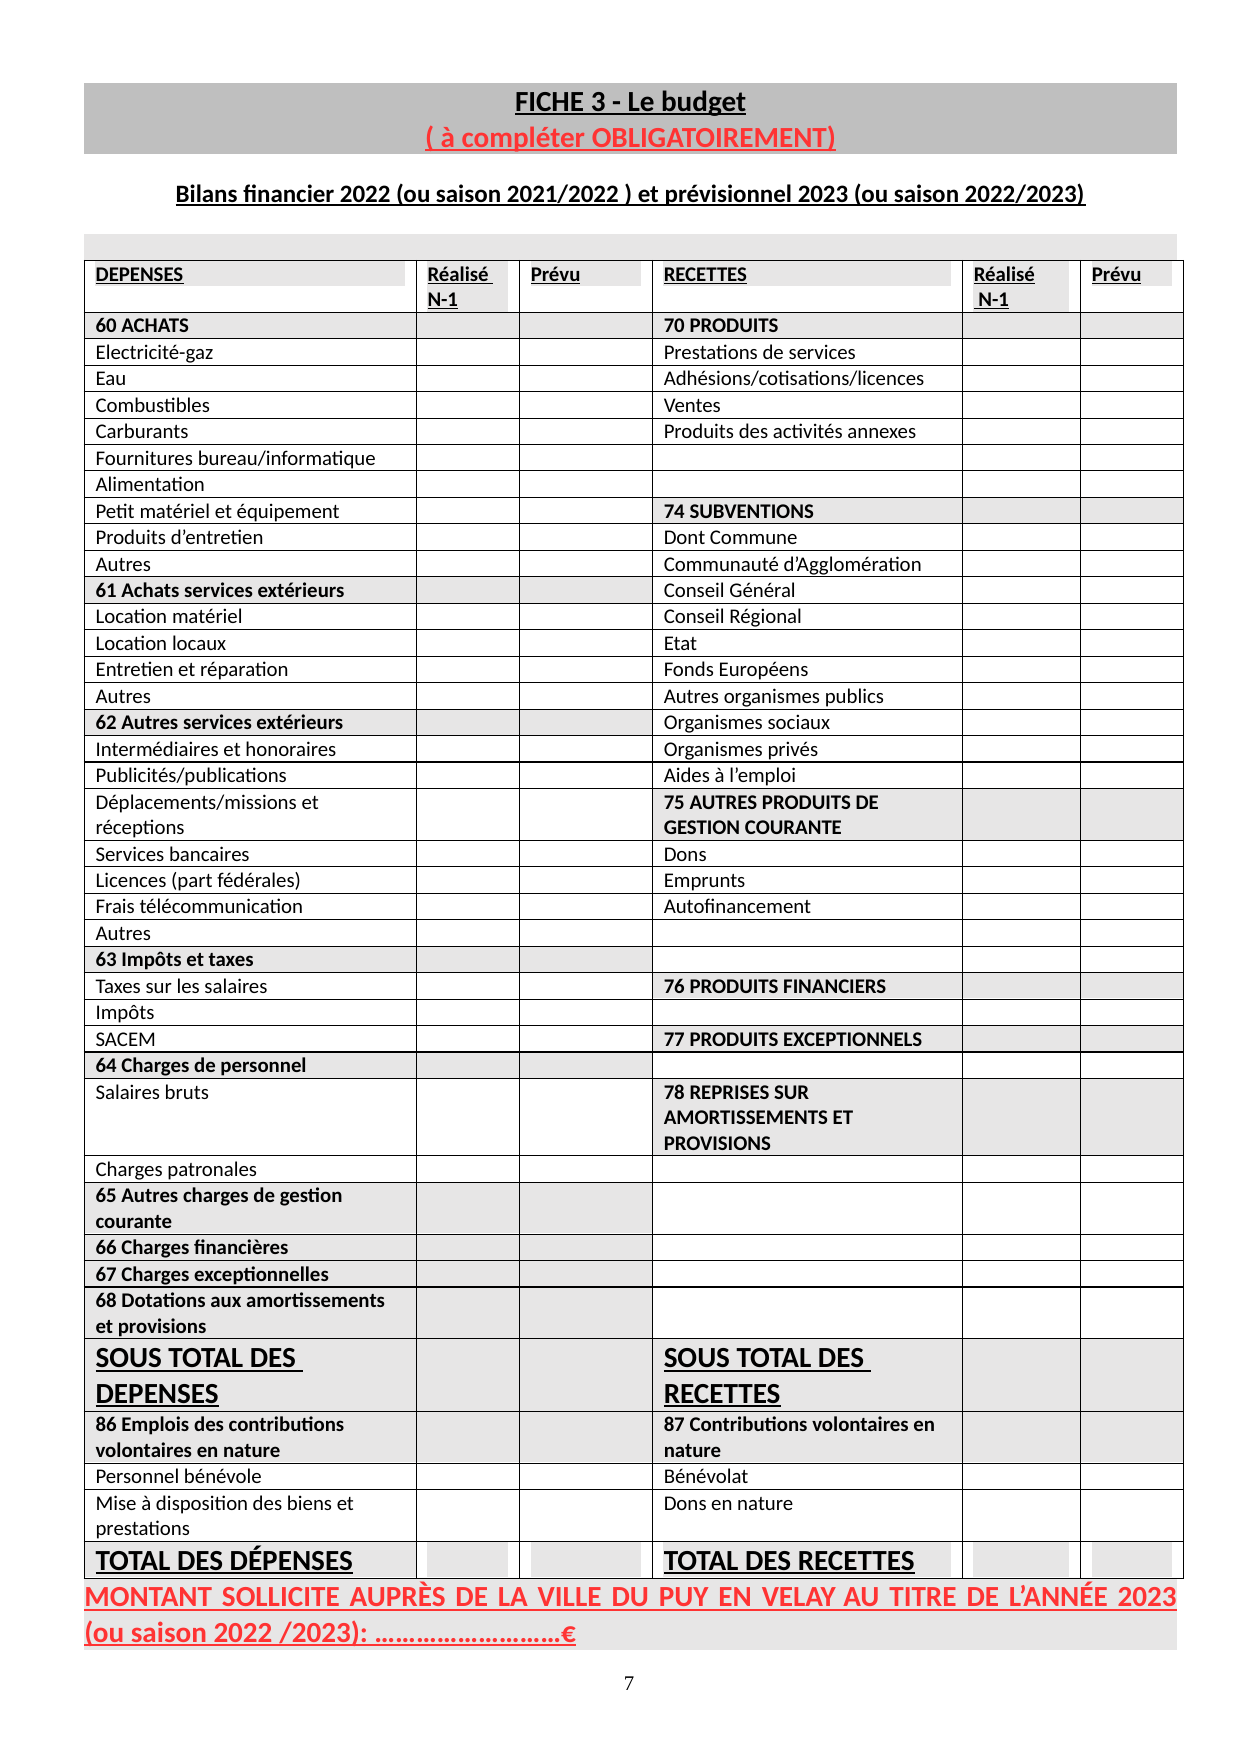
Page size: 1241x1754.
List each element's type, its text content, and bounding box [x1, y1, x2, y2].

table_cell [1081, 867, 1183, 893]
table_cell [963, 1000, 1080, 1025]
table_cell [520, 683, 652, 708]
table_cell 66 Charges financières [85, 1235, 416, 1260]
table_cell [653, 1183, 962, 1233]
table_cell [417, 366, 519, 391]
table_cell [1081, 1542, 1092, 1577]
table_cell [963, 524, 1080, 550]
table_cell [1081, 577, 1183, 603]
table_cell [417, 471, 519, 497]
table_cell Personnel bénévole [85, 1464, 416, 1489]
table_header Réalisé N-1 [963, 261, 973, 312]
table_cell Conseil Régional [653, 604, 962, 629]
table_cell Combustibles [85, 392, 416, 417]
table_cell [520, 392, 652, 417]
table_cell [417, 1261, 519, 1286]
table_cell [520, 471, 652, 497]
table_cell [1081, 789, 1183, 840]
table_cell [963, 630, 1080, 656]
table_cell [1081, 657, 1183, 682]
table_cell Publicités/publications [85, 763, 416, 788]
table_cell [417, 1026, 519, 1051]
table_cell Dont Commune [653, 524, 962, 550]
table_cell [417, 1490, 519, 1541]
table_cell 67 Charges exceptionnelles [85, 1261, 416, 1286]
table_cell Impôts [85, 1000, 416, 1025]
table_cell [372, 209, 446, 234]
table_header Réalisé N-1 [508, 261, 519, 312]
table_cell [520, 498, 652, 523]
table_cell [446, 209, 564, 234]
table_cell Déplacements/missions et réceptions [85, 789, 416, 840]
table_cell Autres [85, 683, 416, 708]
table_cell [1081, 1156, 1183, 1182]
table_cell [963, 1490, 1080, 1541]
table_cell [520, 1261, 652, 1286]
table_cell [1172, 1542, 1183, 1577]
table_cell [520, 1235, 652, 1260]
table_cell Petit matériel et équipement [85, 498, 416, 523]
table_cell [1180, 209, 1184, 234]
table_cell [520, 1542, 531, 1577]
table_cell Autres [85, 920, 416, 946]
table_cell Emprunts [653, 867, 962, 893]
table_cell Carburants [85, 419, 416, 444]
table_cell [520, 1464, 652, 1489]
table_cell [1081, 392, 1183, 417]
table_cell [963, 1339, 1080, 1411]
table_cell [1076, 209, 1179, 234]
table_header RECETTES [653, 261, 962, 312]
table_cell [417, 763, 519, 788]
table_cell [963, 710, 1080, 735]
table_cell Prestations de services [653, 339, 962, 364]
table_cell [653, 1000, 962, 1025]
table_cell [417, 894, 519, 919]
table_cell [520, 1000, 652, 1025]
table_cell Salaires bruts [85, 1079, 416, 1155]
table_cell [564, 209, 608, 234]
table_cell Entretien et réparation [85, 657, 416, 682]
table_cell [417, 657, 519, 682]
table_cell [417, 577, 519, 603]
table_cell 61 Achats services extérieurs [85, 577, 416, 603]
table_cell [963, 920, 1080, 946]
table_cell [1081, 524, 1183, 550]
table_cell [653, 947, 962, 972]
table_cell 65 Autres charges de gestion courante [85, 1183, 416, 1233]
table_cell [963, 973, 1080, 998]
table_cell [520, 339, 652, 364]
table_cell [653, 920, 962, 946]
table_cell [1081, 683, 1183, 708]
table_cell [653, 471, 962, 497]
table_cell [1081, 551, 1183, 576]
table_cell [417, 551, 519, 576]
table_cell [520, 947, 652, 972]
table_cell [963, 841, 1080, 866]
table_cell Dons [653, 841, 962, 866]
table_cell [520, 657, 652, 682]
table_cell [1081, 1261, 1183, 1286]
table_cell [1081, 313, 1183, 338]
table_cell [963, 1261, 1080, 1286]
table_cell Autres organismes publics [653, 683, 962, 708]
table_cell [653, 1235, 962, 1260]
table_cell [608, 209, 653, 234]
table_cell [1081, 1339, 1183, 1411]
table_cell 64 Charges de personnel [85, 1053, 416, 1078]
table_cell [417, 867, 519, 893]
table_cell [417, 1542, 427, 1577]
table_cell Aides à l’emploi [653, 763, 962, 788]
table_cell [417, 1183, 519, 1233]
table_header Prévu [1081, 261, 1183, 312]
table_cell [1081, 763, 1183, 788]
table_cell [963, 657, 1080, 682]
table_cell [417, 630, 519, 656]
table_cell [520, 894, 652, 919]
table_cell [417, 1288, 519, 1338]
table_cell [1081, 471, 1183, 497]
table_cell TOTAL DES RECETTES [951, 1542, 962, 1577]
table_cell [520, 1412, 652, 1462]
table_cell [520, 973, 652, 998]
table_cell [1081, 894, 1183, 919]
table_header Réalisé N-1 [1069, 261, 1080, 312]
table_cell [963, 577, 1080, 603]
table_cell [963, 1235, 1080, 1260]
table_cell [417, 920, 519, 946]
table_cell [417, 1053, 519, 1078]
table_cell Etat [653, 630, 962, 656]
table_cell Frais télécommunication [85, 894, 416, 919]
table_cell [520, 419, 652, 444]
table_cell [963, 947, 1080, 972]
table_cell Conseil Général [653, 577, 962, 603]
table_cell [963, 419, 1080, 444]
table_cell 60 ACHATS [85, 313, 416, 338]
table_cell [520, 604, 652, 629]
table_cell [520, 867, 652, 893]
table_header DEPENSES [85, 261, 416, 312]
table_cell [963, 894, 1080, 919]
table_cell [520, 1288, 652, 1338]
table_cell [1081, 1490, 1183, 1541]
table_cell Organismes privés [653, 736, 962, 761]
table_cell [963, 604, 1080, 629]
table_cell Charges patronales [85, 1156, 416, 1182]
table_cell [963, 1288, 1080, 1338]
table_cell [963, 1026, 1080, 1051]
table_cell Mise à disposition des biens et prestations [85, 1490, 416, 1541]
table_cell Bénévolat [653, 1464, 962, 1489]
table_cell [1081, 366, 1183, 391]
table_cell [963, 1079, 1080, 1155]
table_cell 68 Dotations aux amortissements et provisions [85, 1288, 416, 1338]
table_cell Location locaux [85, 630, 416, 656]
table_cell [417, 841, 519, 866]
table_cell Bilans financier 2022 (ou saison 2021/2022 ) et prévisionnel 2023 (ou saison 2022/2023) [77, 179, 1184, 209]
table_cell [1081, 630, 1183, 656]
table_cell [508, 1542, 519, 1577]
table_cell [653, 1261, 962, 1286]
table_cell [1081, 604, 1183, 629]
table_cell [641, 1542, 652, 1577]
table_cell [417, 524, 519, 550]
table_cell [653, 1053, 962, 1078]
table_cell [963, 551, 1080, 576]
table_cell Electricité-gaz [85, 339, 416, 364]
table_cell [417, 1156, 519, 1182]
table_cell [520, 1183, 652, 1233]
table_cell [1081, 1053, 1183, 1078]
table_cell [520, 445, 652, 470]
table_cell [1081, 1288, 1183, 1338]
table_cell [520, 1490, 652, 1541]
table_cell [1081, 1464, 1183, 1489]
table_cell Eau [85, 366, 416, 391]
table_cell SOUS TOTAL DES RECETTES [653, 1339, 962, 1411]
table_cell [417, 1079, 519, 1155]
table_cell [417, 973, 519, 998]
table_cell [417, 1412, 519, 1462]
table_cell [963, 366, 1080, 391]
table_cell [417, 1464, 519, 1489]
table_cell [520, 1053, 652, 1078]
table_cell [1081, 1026, 1183, 1051]
table_cell [963, 1542, 973, 1577]
table_cell [417, 1235, 519, 1260]
table_cell [963, 1156, 1080, 1182]
table_cell [1081, 498, 1183, 523]
table_cell [520, 736, 652, 761]
table_cell Ventes [653, 392, 962, 417]
table_cell [963, 339, 1080, 364]
table_cell [417, 604, 519, 629]
table_cell [417, 419, 519, 444]
table_cell [653, 1156, 962, 1182]
table_cell 62 Autres services extérieurs [85, 710, 416, 735]
table_cell Fournitures bureau/informatique [85, 445, 416, 470]
table_cell [1081, 1079, 1183, 1155]
table_cell [520, 841, 652, 866]
table_cell [520, 366, 652, 391]
table_cell Location matériel [85, 604, 416, 629]
table_cell [963, 763, 1080, 788]
table_cell [991, 209, 1076, 234]
table_cell [1081, 1183, 1183, 1233]
table_cell 63 Impôts et taxes [85, 947, 416, 972]
table_cell Taxes sur les salaires [85, 973, 416, 998]
table_cell [1081, 445, 1183, 470]
table_cell [963, 392, 1080, 417]
table_cell [520, 789, 652, 840]
table_cell [1081, 947, 1183, 972]
table_cell [963, 445, 1080, 470]
table_cell 75 AUTRES PRODUITS DE GESTION COURANTE [653, 789, 962, 840]
table_cell [963, 471, 1080, 497]
table_cell 86 Emplois des contributions volontaires en nature [85, 1412, 416, 1462]
table_cell [963, 1053, 1080, 1078]
table_cell [417, 498, 519, 523]
table_cell 87 Contributions volontaires en nature [653, 1412, 962, 1462]
table_cell [1081, 419, 1183, 444]
table_header Prévu [520, 261, 652, 312]
table_cell [520, 1026, 652, 1051]
table_cell [963, 498, 1080, 523]
table_cell 77 PRODUITS EXCEPTIONNELS [653, 1026, 962, 1051]
table_cell [963, 1464, 1080, 1489]
table_cell [1081, 973, 1183, 998]
table_header Réalisé N-1 [417, 261, 427, 312]
table_cell [520, 313, 652, 338]
table_cell [963, 683, 1080, 708]
table_cell Dons en nature [653, 1490, 962, 1541]
table_cell [417, 392, 519, 417]
table_cell Produits d’entretien [85, 524, 416, 550]
table_cell [417, 445, 519, 470]
table_cell TOTAL DES DÉPENSES [405, 1542, 416, 1577]
table_cell [520, 577, 652, 603]
table_cell Alimentation [85, 471, 416, 497]
table_cell [1081, 1235, 1183, 1260]
table_cell [963, 1183, 1080, 1233]
table_cell [653, 1288, 962, 1338]
table_cell MONTANT SOLLICITE AUPRÈS DE LA VILLE DU PUY EN VELAY AU TITRE DE L’ANNÉE 2023 (ou saison 2022 /2023): ………………………€ [77, 234, 84, 1650]
table_cell [520, 551, 652, 576]
table_cell [1081, 710, 1183, 735]
table_cell Intermédiaires et honoraires [85, 736, 416, 761]
table_cell 78 REPRISES SUR AMORTISSEMENTS ET PROVISIONS [653, 1079, 962, 1155]
table_header FICHE 3 - Le budget ( à compléter OBLIGATOIREMENT) [77, 83, 1184, 178]
table_cell [520, 763, 652, 788]
table_cell Produits des activités annexes [653, 419, 962, 444]
table_cell [417, 339, 519, 364]
table_cell [963, 1412, 1080, 1462]
table_cell [417, 313, 519, 338]
table_cell Adhésions/cotisations/licences [653, 366, 962, 391]
table_cell [417, 683, 519, 708]
table_cell 74 SUBVENTIONS [653, 498, 962, 523]
table_cell [653, 445, 962, 470]
table_cell Licences (part fédérales) [85, 867, 416, 893]
table_cell [417, 736, 519, 761]
table_cell [963, 867, 1080, 893]
table_cell [653, 209, 991, 234]
table_cell SOUS TOTAL DES DEPENSES [85, 1339, 416, 1411]
table_cell [520, 1079, 652, 1155]
table_cell [1081, 736, 1183, 761]
table_cell Services bancaires [85, 841, 416, 866]
table_cell [1081, 1412, 1183, 1462]
table_cell Communauté d’Agglomération [653, 551, 962, 576]
table_cell [520, 1339, 652, 1411]
table_cell 76 PRODUITS FINANCIERS [653, 973, 962, 998]
table_cell [520, 710, 652, 735]
table_cell 70 PRODUITS [653, 313, 962, 338]
table_cell [417, 1000, 519, 1025]
table_cell [1081, 1000, 1183, 1025]
table_cell [77, 209, 372, 234]
table_cell [1081, 841, 1183, 866]
table_cell [520, 1156, 652, 1182]
table_cell [520, 630, 652, 656]
table_cell Organismes sociaux [653, 710, 962, 735]
table_cell [963, 313, 1080, 338]
table_cell [417, 710, 519, 735]
table_cell Autres [85, 551, 416, 576]
table_cell [1081, 920, 1183, 946]
table_cell [520, 920, 652, 946]
table_cell Autofinancement [653, 894, 962, 919]
table_cell [417, 789, 519, 840]
table_cell SACEM [85, 1026, 416, 1051]
table_cell [1069, 1542, 1080, 1577]
table_cell Fonds Européens [653, 657, 962, 682]
table_cell [417, 1339, 519, 1411]
table_cell [963, 736, 1080, 761]
table_cell [520, 524, 652, 550]
table_cell [1081, 339, 1183, 364]
table_cell [963, 789, 1080, 840]
table_cell [417, 947, 519, 972]
